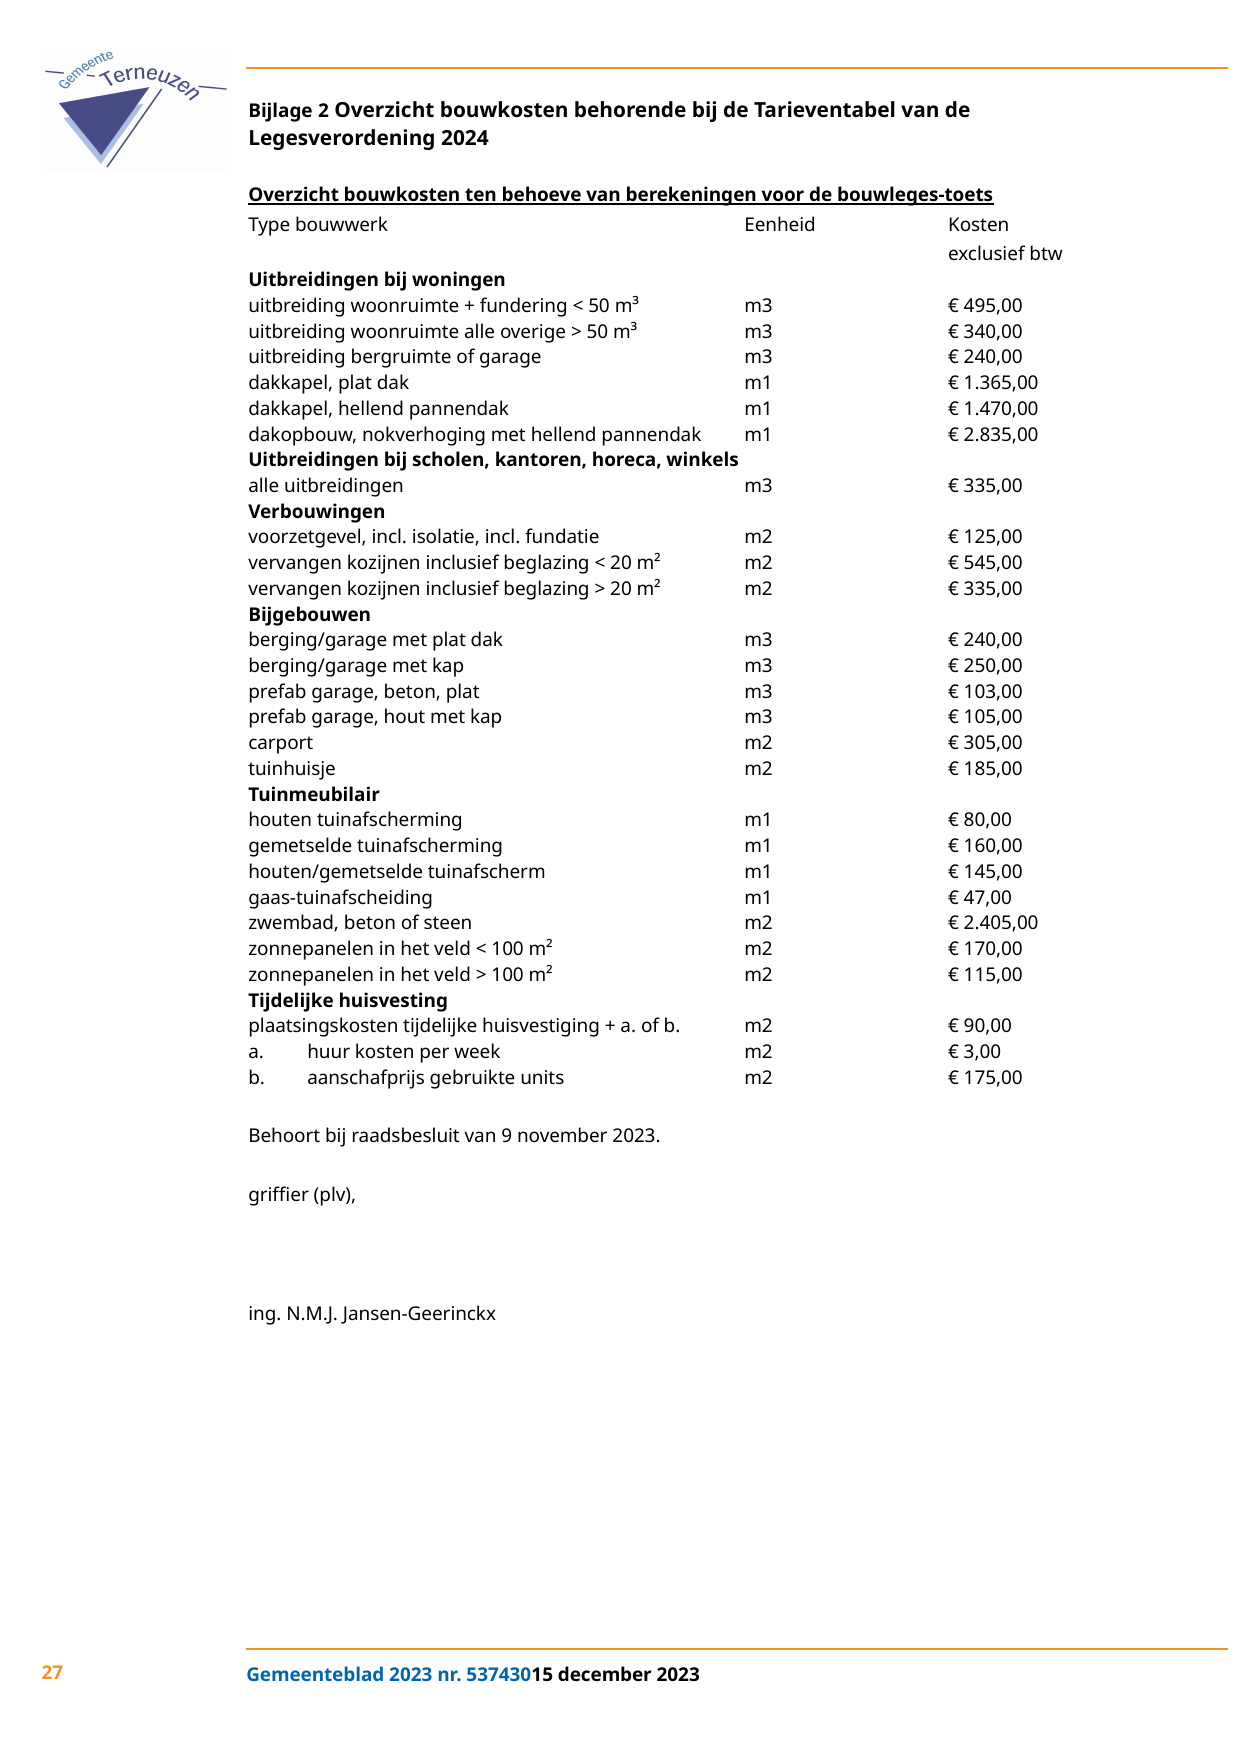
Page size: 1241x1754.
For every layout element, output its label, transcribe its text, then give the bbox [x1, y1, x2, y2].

table_cell € 545,00 [948, 549, 1152, 575]
table_cell € 335,00 [948, 472, 1152, 498]
table_cell € 145,00 [948, 858, 1152, 884]
table_cell [744, 601, 948, 627]
table_cell huur kosten per week [248, 1038, 744, 1064]
picture [41, 47, 231, 172]
table_cell Uitbreidingen bij scholen, kantoren, horeca, winkels [248, 446, 744, 472]
table_cell Uitbreidingen bij woningen [248, 266, 744, 292]
table_cell m2 [744, 1064, 948, 1090]
table_cell € 47,00 [948, 884, 1152, 909]
table_cell [744, 498, 948, 524]
table_cell € 1.470,00 [948, 395, 1152, 421]
table_cell m3 [744, 627, 948, 652]
table_cell [744, 781, 948, 807]
table_cell alle uitbreidingen [248, 472, 744, 498]
table_cell m1 [744, 833, 948, 858]
table_cell voorzetgevel, incl. isolatie, incl. fundatie [248, 524, 744, 549]
table_cell € 115,00 [948, 961, 1152, 987]
table_cell m2 [744, 910, 948, 935]
table_cell gemetselde tuinafscherming [248, 833, 744, 858]
table_cell € 105,00 [948, 704, 1152, 729]
table_cell aanschafprijs gebruikte units [248, 1064, 744, 1090]
text ing. N.M.J. Jansen-Geerinckx [248, 1300, 1152, 1326]
table_cell [948, 781, 1152, 807]
table_cell m3 [744, 652, 948, 678]
table_header Type bouwwerk [248, 211, 744, 266]
table_cell € 175,00 [948, 1064, 1152, 1090]
table_cell Tijdelijke huisvesting [248, 987, 744, 1012]
text Bijlage 2 Overzicht bouwkosten behorende bij de Tarieventabel van de Legesverordening 2024 [248, 95, 1152, 152]
text griffier (plv), [248, 1182, 1152, 1207]
table_cell m2 [744, 549, 948, 575]
table_cell m2 [744, 1038, 948, 1064]
table_cell m3 [744, 344, 948, 369]
table_cell m3 [744, 292, 948, 318]
table_cell Tuinmeubilair [248, 781, 744, 807]
table_cell houten/gemetselde tuinafscherm [248, 858, 744, 884]
table_cell prefab garage, hout met kap [248, 704, 744, 729]
table_cell tuinhuisje [248, 755, 744, 781]
table_cell carport [248, 730, 744, 755]
table_cell vervangen kozijnen inclusief beglazing < 20 m² [248, 549, 744, 575]
table_cell € 103,00 [948, 678, 1152, 704]
table_cell € 2.835,00 [948, 421, 1152, 446]
table_cell uitbreiding woonruimte + fundering < 50 m³ [248, 292, 744, 318]
text Overzicht bouwkosten ten behoeve van berekeningen voor de bouwleges-toets [248, 181, 1152, 207]
table_cell m2 [744, 730, 948, 755]
table_cell [948, 266, 1152, 292]
table_cell berging/garage met kap [248, 652, 744, 678]
table_cell dakkapel, hellend pannendak [248, 395, 744, 421]
table_cell m1 [744, 858, 948, 884]
table_cell € 90,00 [948, 1013, 1152, 1038]
table_cell dakkapel, plat dak [248, 369, 744, 395]
table_cell € 305,00 [948, 730, 1152, 755]
table_header Kosten exclusief btw [948, 211, 1152, 266]
table_cell houten tuinafscherming [248, 807, 744, 832]
table_cell € 1.365,00 [948, 369, 1152, 395]
table_cell € 335,00 [948, 575, 1152, 601]
table_cell uitbreiding bergruimte of garage [248, 344, 744, 369]
table_cell [744, 266, 948, 292]
table_cell Verbouwingen [248, 498, 744, 524]
table_cell m1 [744, 421, 948, 446]
table_cell dakopbouw, nokverhoging met hellend pannendak [248, 421, 744, 446]
table_cell € 250,00 [948, 652, 1152, 678]
table_cell m2 [744, 1013, 948, 1038]
table_cell m2 [744, 755, 948, 781]
table_cell € 495,00 [948, 292, 1152, 318]
table_cell m2 [744, 524, 948, 549]
table_cell € 340,00 [948, 318, 1152, 343]
table_cell [948, 987, 1152, 1012]
table_cell plaatsingskosten tijdelijke huisvestiging + a. of b. [248, 1013, 744, 1038]
table_cell zonnepanelen in het veld < 100 m² [248, 935, 744, 961]
table_cell [948, 446, 1152, 472]
table_cell prefab garage, beton, plat [248, 678, 744, 704]
table_cell m1 [744, 884, 948, 909]
table_cell € 170,00 [948, 935, 1152, 961]
table_cell gaas-tuinafscheiding [248, 884, 744, 909]
table_cell m2 [744, 961, 948, 987]
table_cell € 125,00 [948, 524, 1152, 549]
table_cell zwembad, beton of steen [248, 910, 744, 935]
table_cell Bijgebouwen [248, 601, 744, 627]
table_cell [948, 601, 1152, 627]
table_header Eenheid [744, 211, 948, 266]
table_cell € 80,00 [948, 807, 1152, 832]
table_cell m2 [744, 935, 948, 961]
text Behoort bij raadsbesluit van 9 november 2023. [248, 1122, 1152, 1148]
table_cell € 2.405,00 [948, 910, 1152, 935]
table_cell berging/garage met plat dak [248, 627, 744, 652]
table_cell € 3,00 [948, 1038, 1152, 1064]
table_cell [744, 446, 948, 472]
table_cell € 240,00 [948, 344, 1152, 369]
table_cell m1 [744, 395, 948, 421]
table_cell m3 [744, 472, 948, 498]
table_cell [948, 498, 1152, 524]
table_cell € 160,00 [948, 833, 1152, 858]
table_cell € 240,00 [948, 627, 1152, 652]
table_cell vervangen kozijnen inclusief beglazing > 20 m² [248, 575, 744, 601]
table_cell m2 [744, 575, 948, 601]
table_cell m3 [744, 704, 948, 729]
table_cell € 185,00 [948, 755, 1152, 781]
table_cell m1 [744, 807, 948, 832]
table_cell m3 [744, 678, 948, 704]
table_cell zonnepanelen in het veld > 100 m² [248, 961, 744, 987]
table_cell m1 [744, 369, 948, 395]
table_cell m3 [744, 318, 948, 343]
table_cell [744, 987, 948, 1012]
table_cell uitbreiding woonruimte alle overige > 50 m³ [248, 318, 744, 343]
